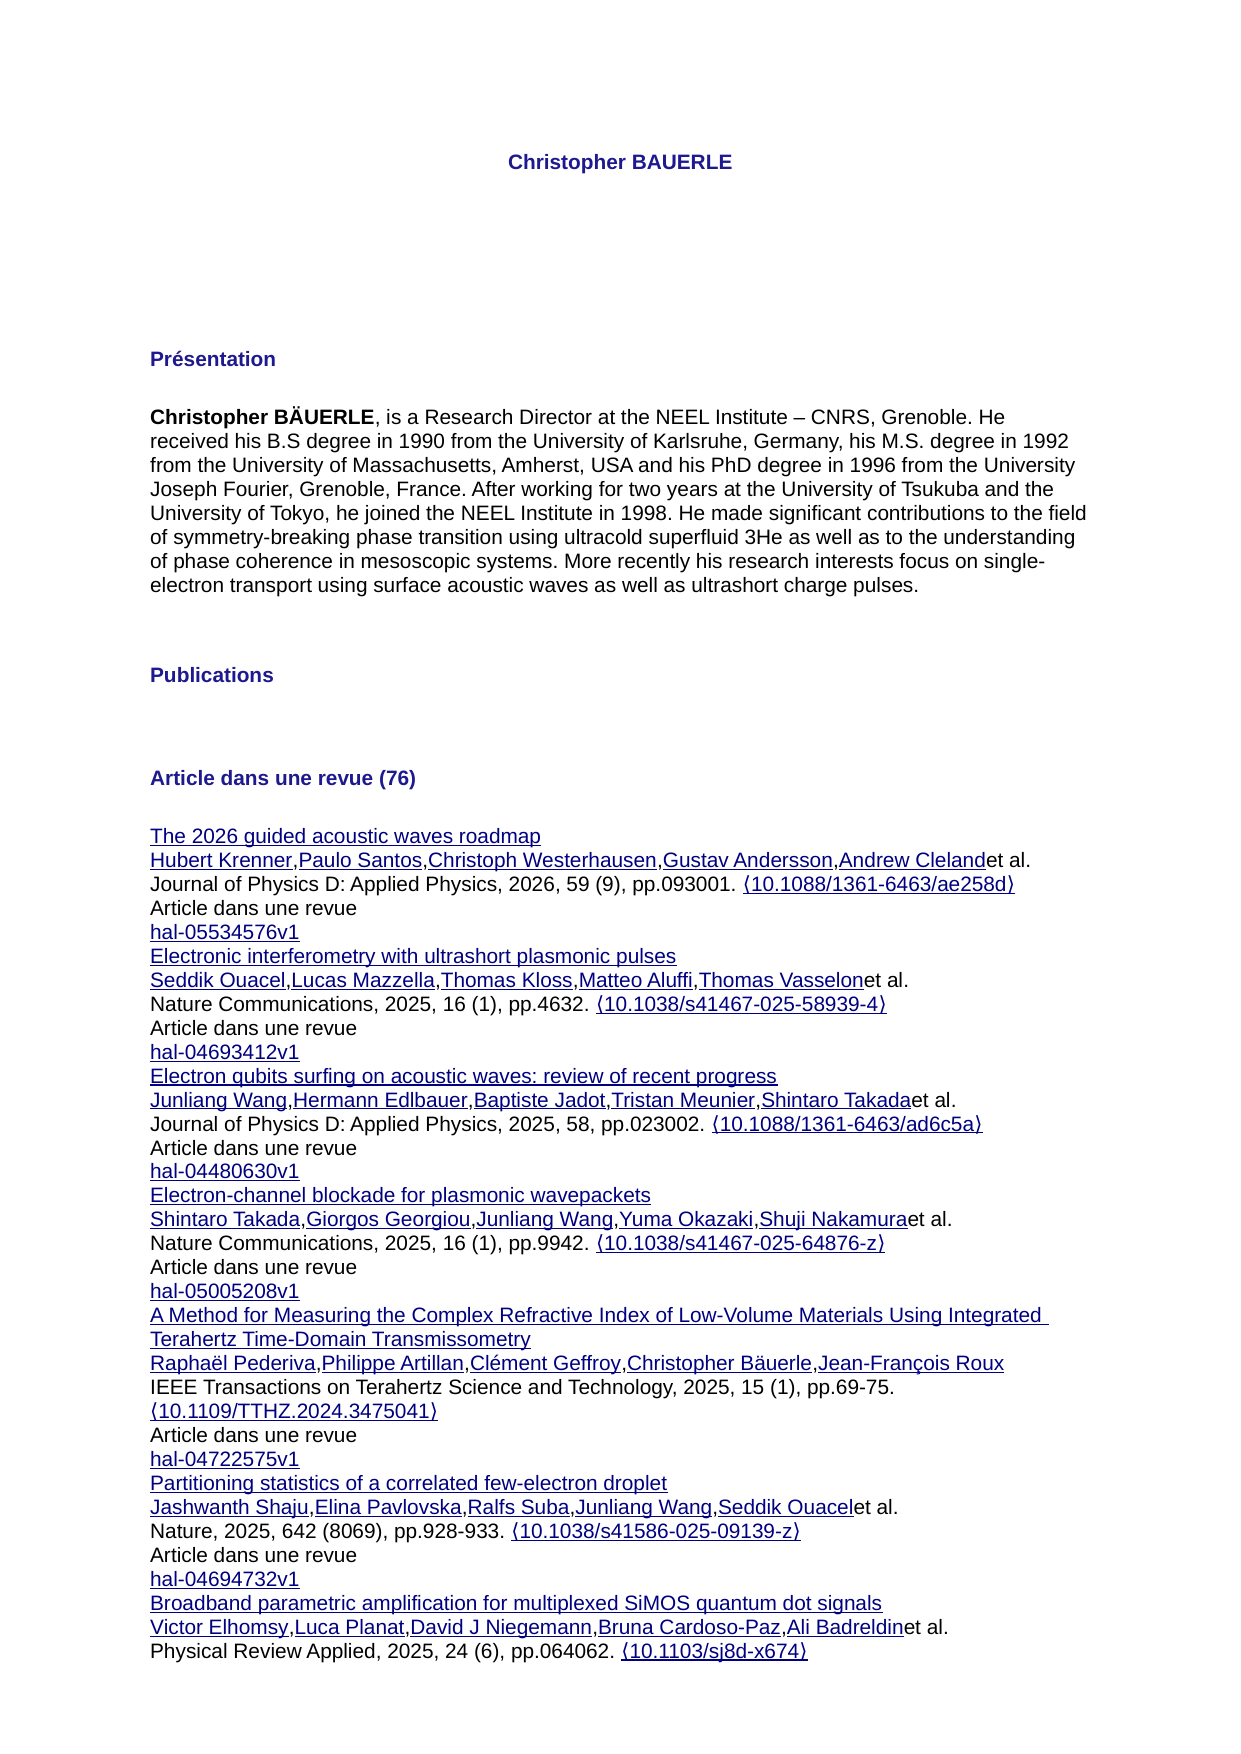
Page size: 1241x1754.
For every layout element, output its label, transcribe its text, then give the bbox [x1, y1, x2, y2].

subtitle Article dans une revue (76) [150, 766, 1090, 789]
text Christopher BÄUERLE, is a Research Director at the NEEL Institute – CNRS, Grenoble. He received his B.S degree in 1990 from the University of Karlsruhe, Germany, his M.S. degree in 1992 from the University of Massachusetts, Amherst, USA and his PhD degree in 1996 from the University Joseph Fourier, Grenoble, France. After working for two years at the University of Tsukuba and the University of Tokyo, he joined the NEEL Institute in 1998. He made significant contributions to the field of symmetry-breaking phase transition using ultracold superfluid 3He as well as to the understanding of phase coherence in mesoscopic systems. More recently his research interests focus on single-electron transport using surface acoustic waves as well as ultrashort charge pulses. [150, 405, 1090, 597]
subtitle Christopher BAUERLE [150, 150, 1090, 174]
table_cell Partitioning statistics of a correlated few-electron droplet Jashwanth Shaju,Elina Pavlovska,Ralfs Suba,Junliang Wang,Seddik Ouacelet al. Nature, 2025, 642 (8069), pp.928-933. ⟨10.1038/s41586-025-09139-z⟩ Article dans une revue hal-04694732v1 [150, 1471, 1090, 1591]
subtitle Publications [150, 662, 1090, 686]
table_cell Electron-channel blockade for plasmonic wavepackets Shintaro Takada,Giorgos Georgiou,Junliang Wang,Yuma Okazaki,Shuji Nakamuraet al. Nature Communications, 2025, 16 (1), pp.9942. ⟨10.1038/s41467-025-64876-z⟩ Article dans une revue hal-05005208v1 [150, 1183, 1090, 1303]
table_cell Electron qubits surfing on acoustic waves: review of recent progress Junliang Wang,Hermann Edlbauer,Baptiste Jadot,Tristan Meunier,Shintaro Takadaet al. Journal of Physics D: Applied Physics, 2025, 58, pp.023002. ⟨10.1088/1361-6463/ad6c5a⟩ Article dans une revue hal-04480630v1 [150, 1064, 1090, 1183]
subtitle Présentation [150, 347, 1090, 371]
table_cell A Method for Measuring the Complex Refractive Index of Low-Volume Materials Using Integrated Terahertz Time-Domain Transmissometry Raphaël Pederiva,Philippe Artillan,Clément Geffroy,Christopher Bäuerle,Jean-François Roux IEEE Transactions on Terahertz Science and Technology, 2025, 15 (1), pp.69-75. ⟨10.1109/TTHZ.2024.3475041⟩ Article dans une revue hal-04722575v1 [150, 1303, 1090, 1471]
table_cell Broadband parametric amplification for multiplexed SiMOS quantum dot signals Victor Elhomsy,Luca Planat,David J Niegemann,Bruna Cardoso-Paz,Ali Badreldinet al. Physical Review Applied, 2025, 24 (6), pp.064062. ⟨10.1103/sj8d-x674⟩ [150, 1591, 1090, 1662]
table_header The 2026 guided acoustic waves roadmap Hubert Krenner,Paulo Santos,Christoph Westerhausen,Gustav Andersson,Andrew Clelandet al. Journal of Physics D: Applied Physics, 2026, 59 (9), pp.093001. ⟨10.1088/1361-6463/ae258d⟩ Article dans une revue hal-05534576v1 [150, 824, 1090, 944]
table_cell Electronic interferometry with ultrashort plasmonic pulses Seddik Ouacel,Lucas Mazzella,Thomas Kloss,Matteo Aluffi,Thomas Vasselonet al. Nature Communications, 2025, 16 (1), pp.4632. ⟨10.1038/s41467-025-58939-4⟩ Article dans une revue hal-04693412v1 [150, 944, 1090, 1063]
